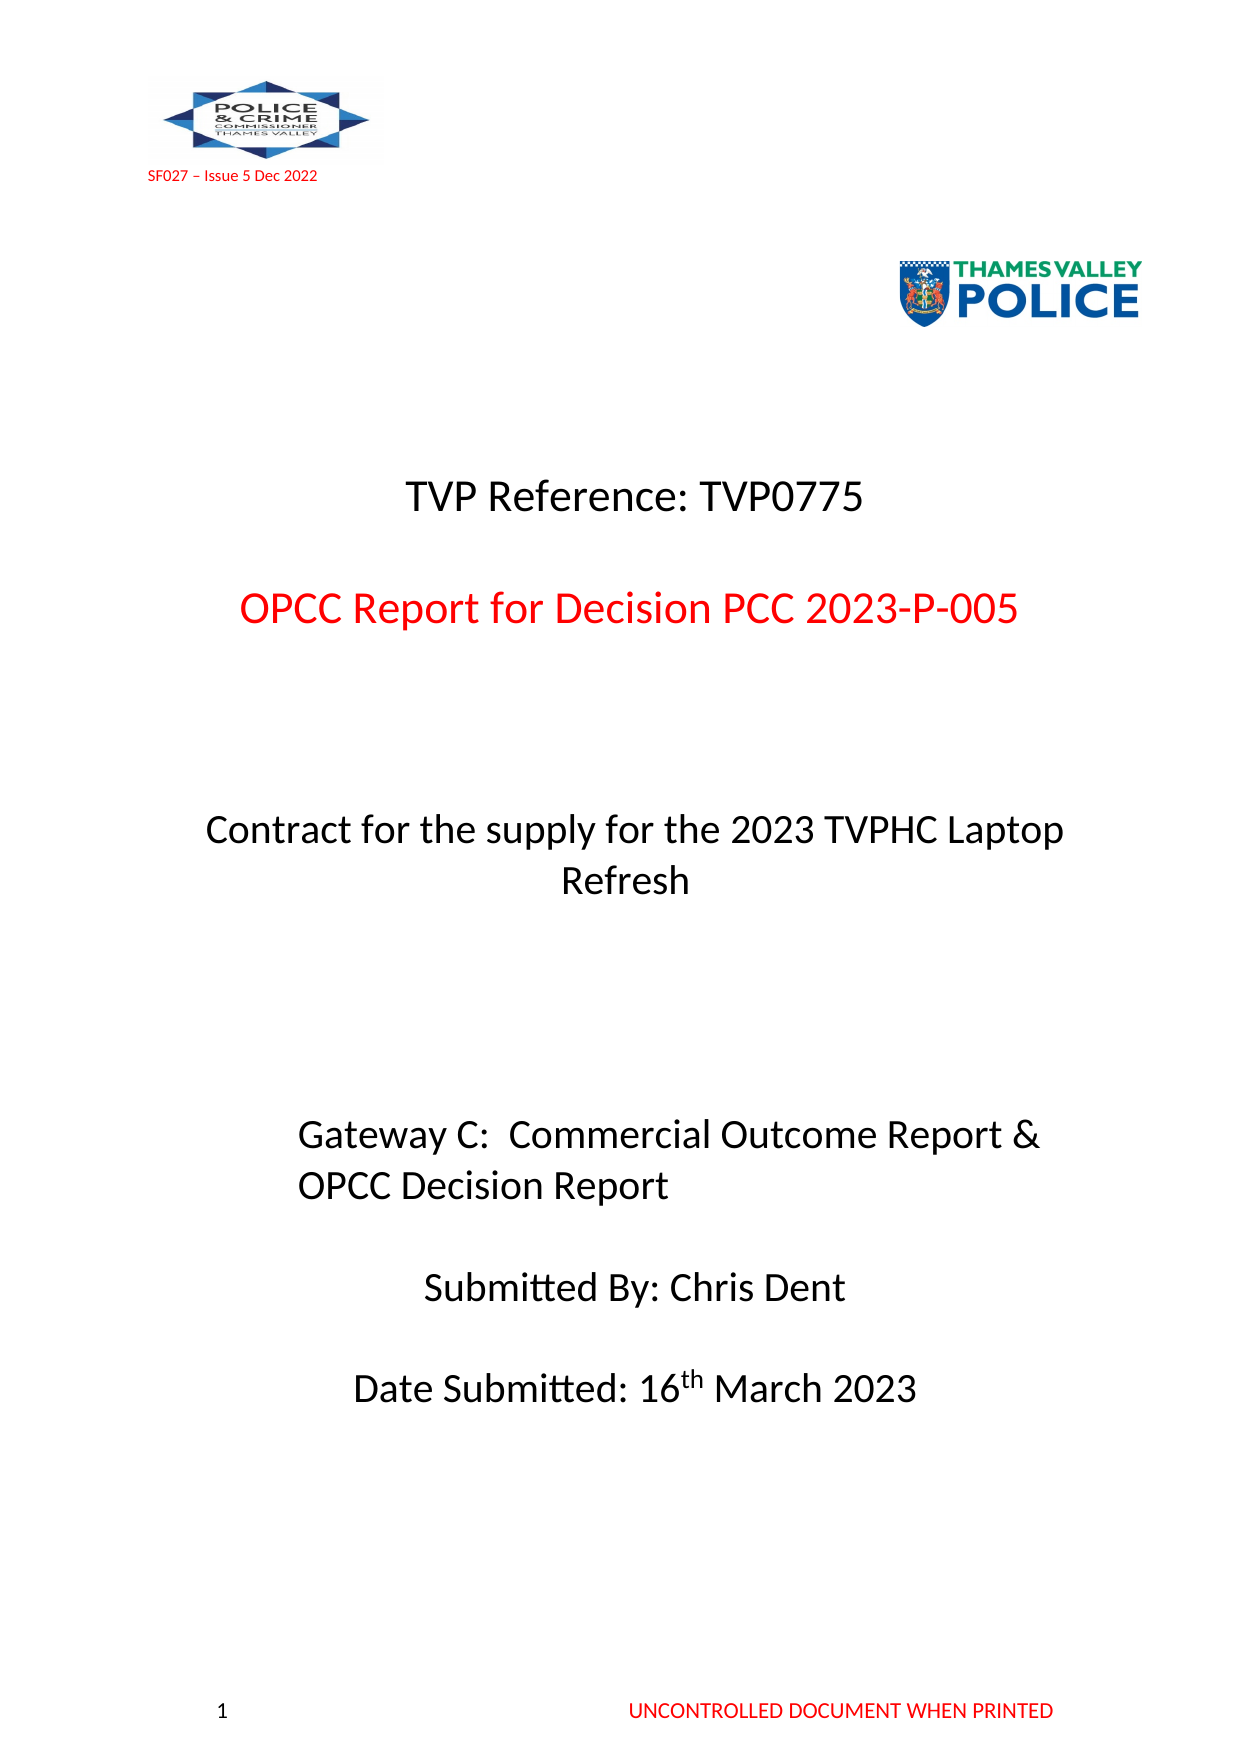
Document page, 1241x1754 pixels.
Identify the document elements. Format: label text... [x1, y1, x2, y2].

text Date Submitted: 16th March 2023 [148, 1362, 1122, 1413]
text Gateway C: Commercial Outcome Report & OPCC Decision Report [298, 1108, 1122, 1210]
text TVP Reference: TVP0775 [148, 467, 1122, 523]
text Submitted By: Chris Dent [148, 1261, 1122, 1311]
text Contract for the supply for the 2023 TVPHC Laptop Refresh [148, 803, 1122, 905]
text OPCC Report for Decision PCC 2023-P-005 [148, 579, 1122, 635]
